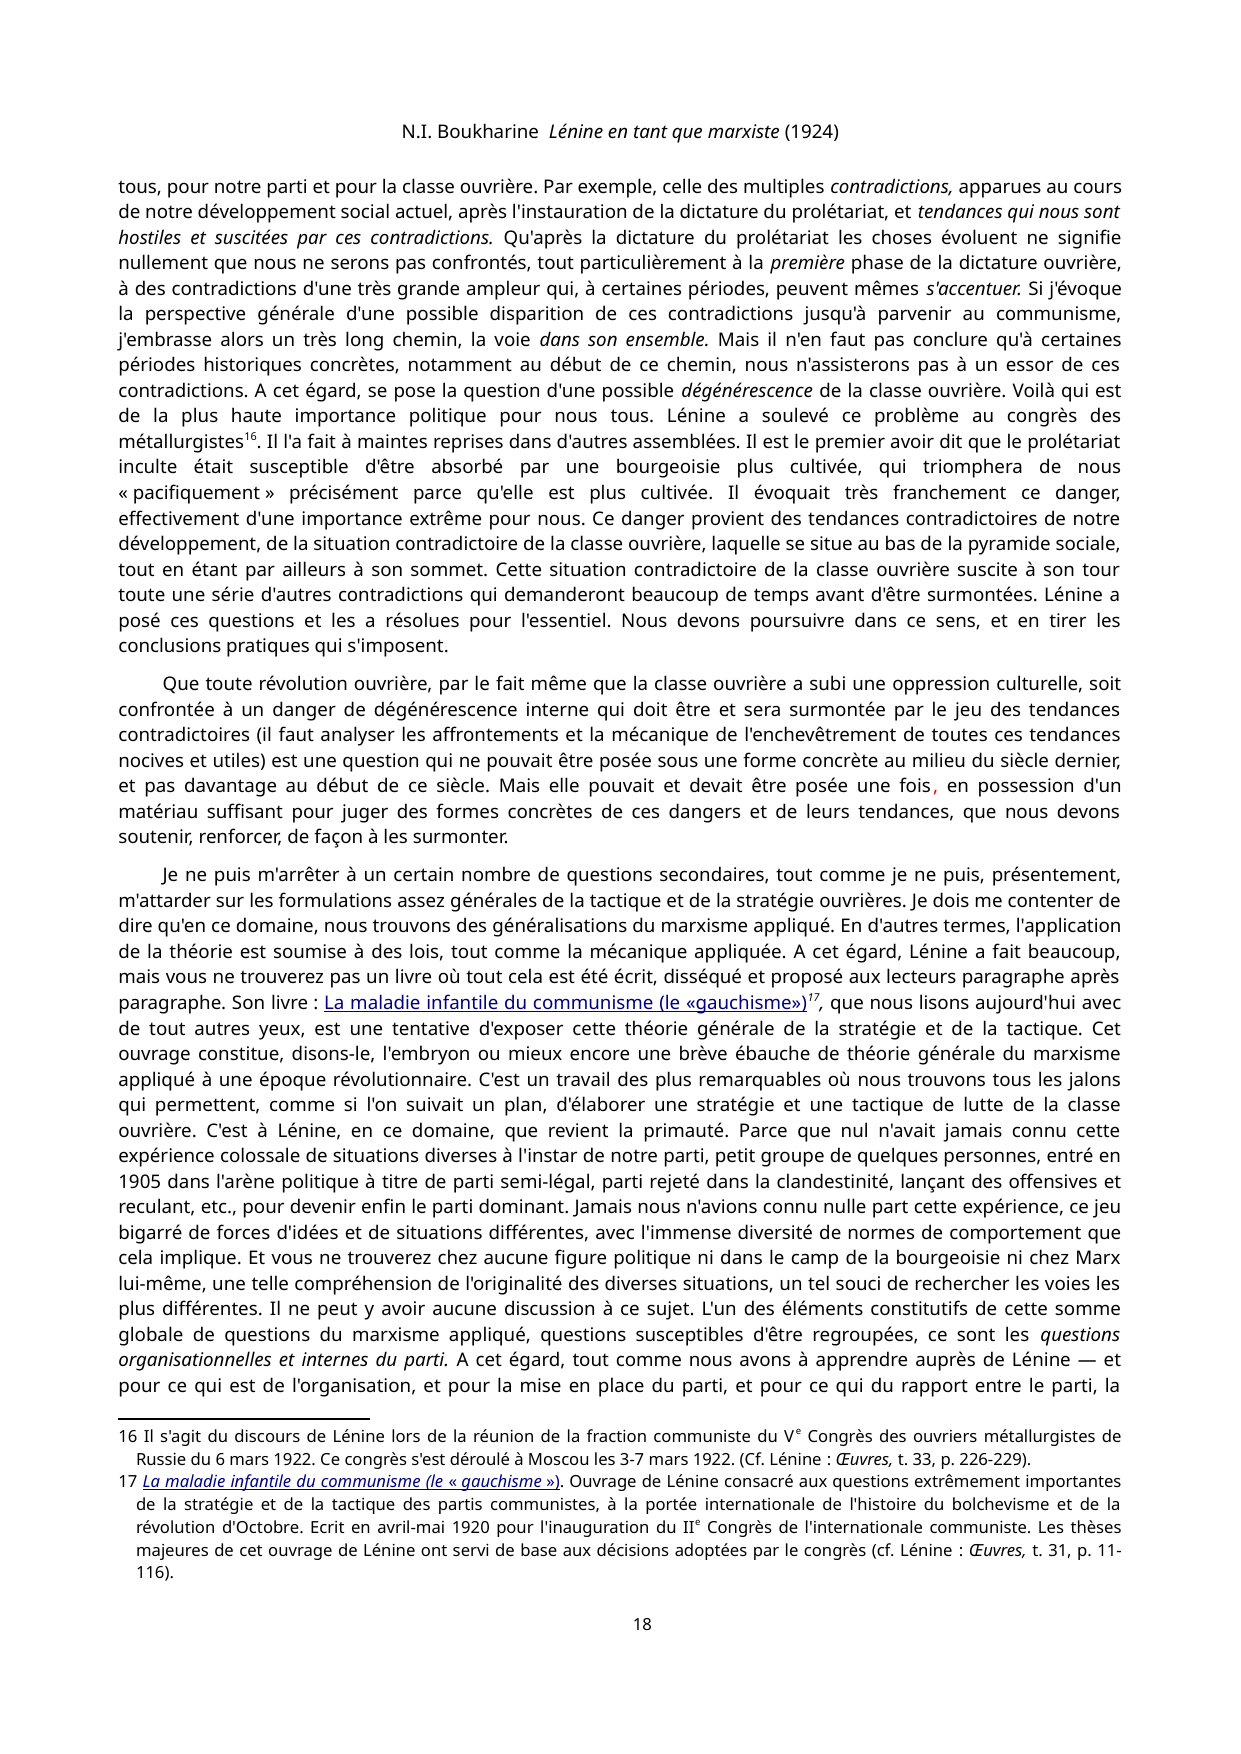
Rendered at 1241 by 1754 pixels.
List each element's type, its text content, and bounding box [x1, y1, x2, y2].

text Je ne puis m'arrêter à un certain nombre de questions secondaires, tout comme je ne puis, présentement, m'attarder sur les formulations assez générales de la tactique et de la stratégie ouvrières. Je dois me contenter de dire qu'en ce domaine, nous trouvons des généralisations du marxisme appliqué. En d'autres termes, l'application de la théorie est soumise à des lois, tout comme la mécanique appliquée. A cet égard, Lénine a fait beaucoup, mais vous ne trouverez pas un livre où tout cela est été écrit, disséqué et proposé aux lecteurs paragraphe après paragraphe. Son livre : La maladie infantile du communisme (le «gauchisme»), que nous lisons aujourd'hui avec de tout autres yeux, est une tentative d'exposer cette théorie générale de la stratégie et de la tactique. Cet ouvrage constitue, disons-le, l'embryon ou mieux encore une brève ébauche de théorie générale du marxisme appliqué à une époque révolutionnaire. C'est un travail des plus remarquables où nous trouvons tous les jalons qui permettent, comme si l'on suivait un plan, d'élaborer une stratégie et une tactique de lutte de la classe ouvrière. C'est à Lénine, en ce domaine, que revient la primauté. Parce que nul n'avait jamais connu cette expérience colossale de situations diverses à l'instar de notre parti, petit groupe de quelques personnes, entré en 1905 dans l'arène politique à titre de parti semi-légal, parti rejeté dans la clandestinité, lançant des offensives et reculant, etc., pour devenir enfin le parti dominant. Jamais nous n'avions connu nulle part cette expérience, ce jeu bigarré de forces d'idées et de situations différentes, avec l'immense diversité de normes de comportement que cela implique. Et vous ne trouverez chez aucune figure politique ni dans le camp de la bourgeoisie ni chez Marx lui-même, une telle compréhension de l'originalité des diverses situations, un tel souci de rechercher les voies les plus différentes. Il ne peut y avoir aucune discussion à ce sujet. L'un des éléments constitutifs de cette somme globale de questions du marxisme appliqué, questions susceptibles d'être regroupées, ce sont les questions organisationnelles et internes du parti. A cet égard, tout comme nous avons à apprendre auprès de Lénine — et pour ce qui est de l'organisation, et pour la mise en place du parti, et pour ce qui du rapport entre le parti, la [118, 862, 1122, 1398]
text Que toute révolution ouvrière, par le fait même que la classe ouvrière a subi une oppression culturelle, soit confrontée à un danger de dégénérescence interne qui doit être et sera surmontée par le jeu des tendances contradictoires (il faut analyser les affrontements et la mécanique de l'enchevêtrement de toutes ces tendances nocives et utiles) est une question qui ne pouvait être posée sous une forme concrète au milieu du siècle dernier, et pas davantage au début de ce siècle. Mais elle pouvait et devait être posée une fois, en possession d'un matériau suffisant pour juger des formes concrètes de ces dangers et de leurs tendances, que nous devons soutenir, renforcer, de façon à les surmonter. [118, 671, 1122, 849]
text tous, pour notre parti et pour la classe ouvrière. Par exemple, celle des multiples contradictions, apparues au cours de notre développement social actuel, après l'instauration de la dictature du prolétariat, et tendances qui nous sont hostiles et suscitées par ces contradictions. Qu'après la dictature du prolétariat les choses évoluent ne signifie nullement que nous ne serons pas confrontés, tout particulièrement à la première phase de la dictature ouvrière, à des contradictions d'une très grande ampleur qui, à certaines périodes, peuvent mêmes s'accentuer. Si j'évoque la perspective générale d'une possible disparition de ces contradictions jusqu'à parvenir au communisme, j'embrasse alors un très long chemin, la voie dans son ensemble. Mais il n'en faut pas conclure qu'à certaines périodes historiques concrètes, notamment au début de ce chemin, nous n'assisterons pas à un essor de ces contradictions. A cet égard, se pose la question d'une possible dégénérescence de la classe ouvrière. Voilà qui est de la plus haute importance politique pour nous tous. Lénine a soulevé ce problème au congrès des métallurgistes. Il l'a fait à maintes reprises dans d'autres assemblées. Il est le premier avoir dit que le prolétariat inculte était susceptible d'être absorbé par une bourgeoisie plus cultivée, qui triomphera de nous « pacifiquement » précisément parce qu'elle est plus cultivée. Il évoquait très franchement ce danger, effectivement d'une importance extrême pour nous. Ce danger provient des tendances contradictoires de notre développement, de la situation contradictoire de la classe ouvrière, laquelle se situe au bas de la pyramide sociale, tout en étant par ailleurs à son sommet. Cette situation contradictoire de la classe ouvrière suscite à son tour toute une série d'autres contradictions qui demanderont beaucoup de temps avant d'être surmontées. Lénine a posé ces questions et les a résolues pour l'essentiel. Nous devons poursuivre dans ce sens, et en tirer les conclusions pratiques qui s'imposent. [118, 173, 1122, 658]
text Il s'agit du discours de Lénine lors de la réunion de la fraction communiste du Ve Congrès des ouvriers métallurgistes de Russie du 6 mars 1922. Ce congrès s'est déroulé à Moscou les 3-7 mars 1922. (Cf. Lénine : Œuvres, t. 33, p. 226-229). [118, 1424, 1122, 1470]
text La maladie infantile du communisme (le « gauchisme »). Ouvrage de Lénine consacré aux questions extrêmement importantes de la stratégie et de la tactique des partis communistes, à la portée internationale de l'histoire du bolchevisme et de la révolution d'Octobre. Ecrit en avril-mai 1920 pour l'inauguration du IIe Congrès de l'internationale communiste. Les thèses majeures de cet ouvrage de Lénine ont servi de base aux décisions adoptées par le congrès (cf. Lénine : Œuvres, t. 31, p. 11-116). [118, 1470, 1122, 1583]
